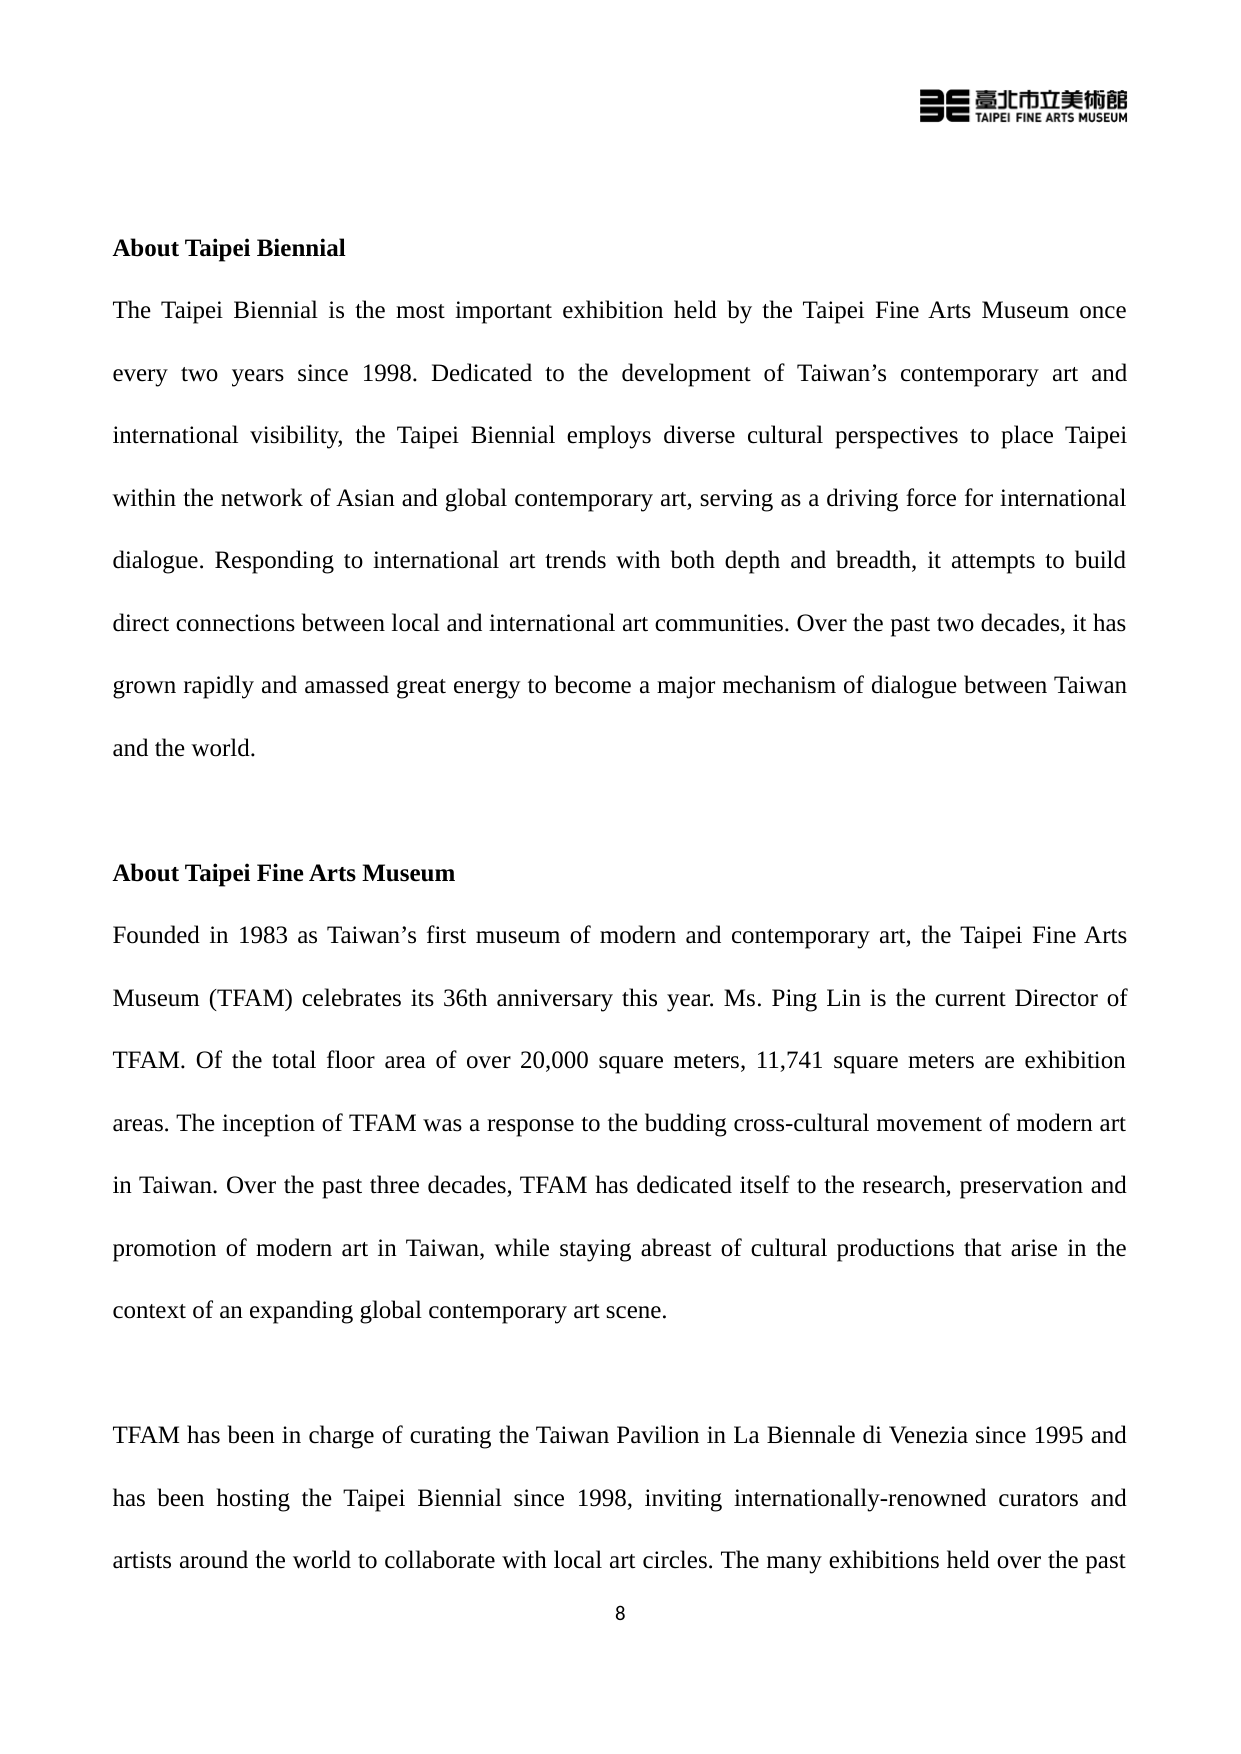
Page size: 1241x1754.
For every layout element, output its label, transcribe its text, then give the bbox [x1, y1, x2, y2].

text TFAM has been in charge of curating the Taiwan Pavilion in La Biennale di Venezia since 1995 and has been hosting the Taipei Biennial since 1998, inviting internationally-renowned curators and artists around the world to collaborate with local art circles. The many exhibitions held over the past [112, 1393, 1128, 1580]
text About Taipei Biennial [112, 205, 1128, 268]
text The Taipei Biennial is the most important exhibition held by the Taipei Fine Arts Museum once every two years since 1998. Dedicated to the development of Taiwan’s contemporary art and international visibility, the Taipei Biennial employs diverse cultural perspectives to place Taipei within the network of Asian and global contemporary art, serving as a driving force for international dialogue. Responding to international art trends with both depth and breadth, it attempts to build direct connections between local and international art communities. Over the past two decades, it has grown rapidly and amassed great energy to become a major mechanism of dialogue between Taiwan and the world. [112, 268, 1128, 768]
text Founded in 1983 as Taiwan’s first museum of modern and contemporary art, the Taipei Fine Arts Museum (TFAM) celebrates its 36th anniversary this year. Ms. Ping Lin is the current Director of TFAM. Of the total floor area of over 20,000 square meters, 11,741 square meters are exhibition areas. The inception of TFAM was a response to the budding cross-cultural movement of modern art in Taiwan. Over the past three decades, TFAM has dedicated itself to the research, preservation and promotion of modern art in Taiwan, while staying abreast of cultural productions that arise in the context of an expanding global contemporary art scene. [112, 893, 1128, 1330]
text About Taipei Fine Arts Museum [112, 830, 1128, 893]
